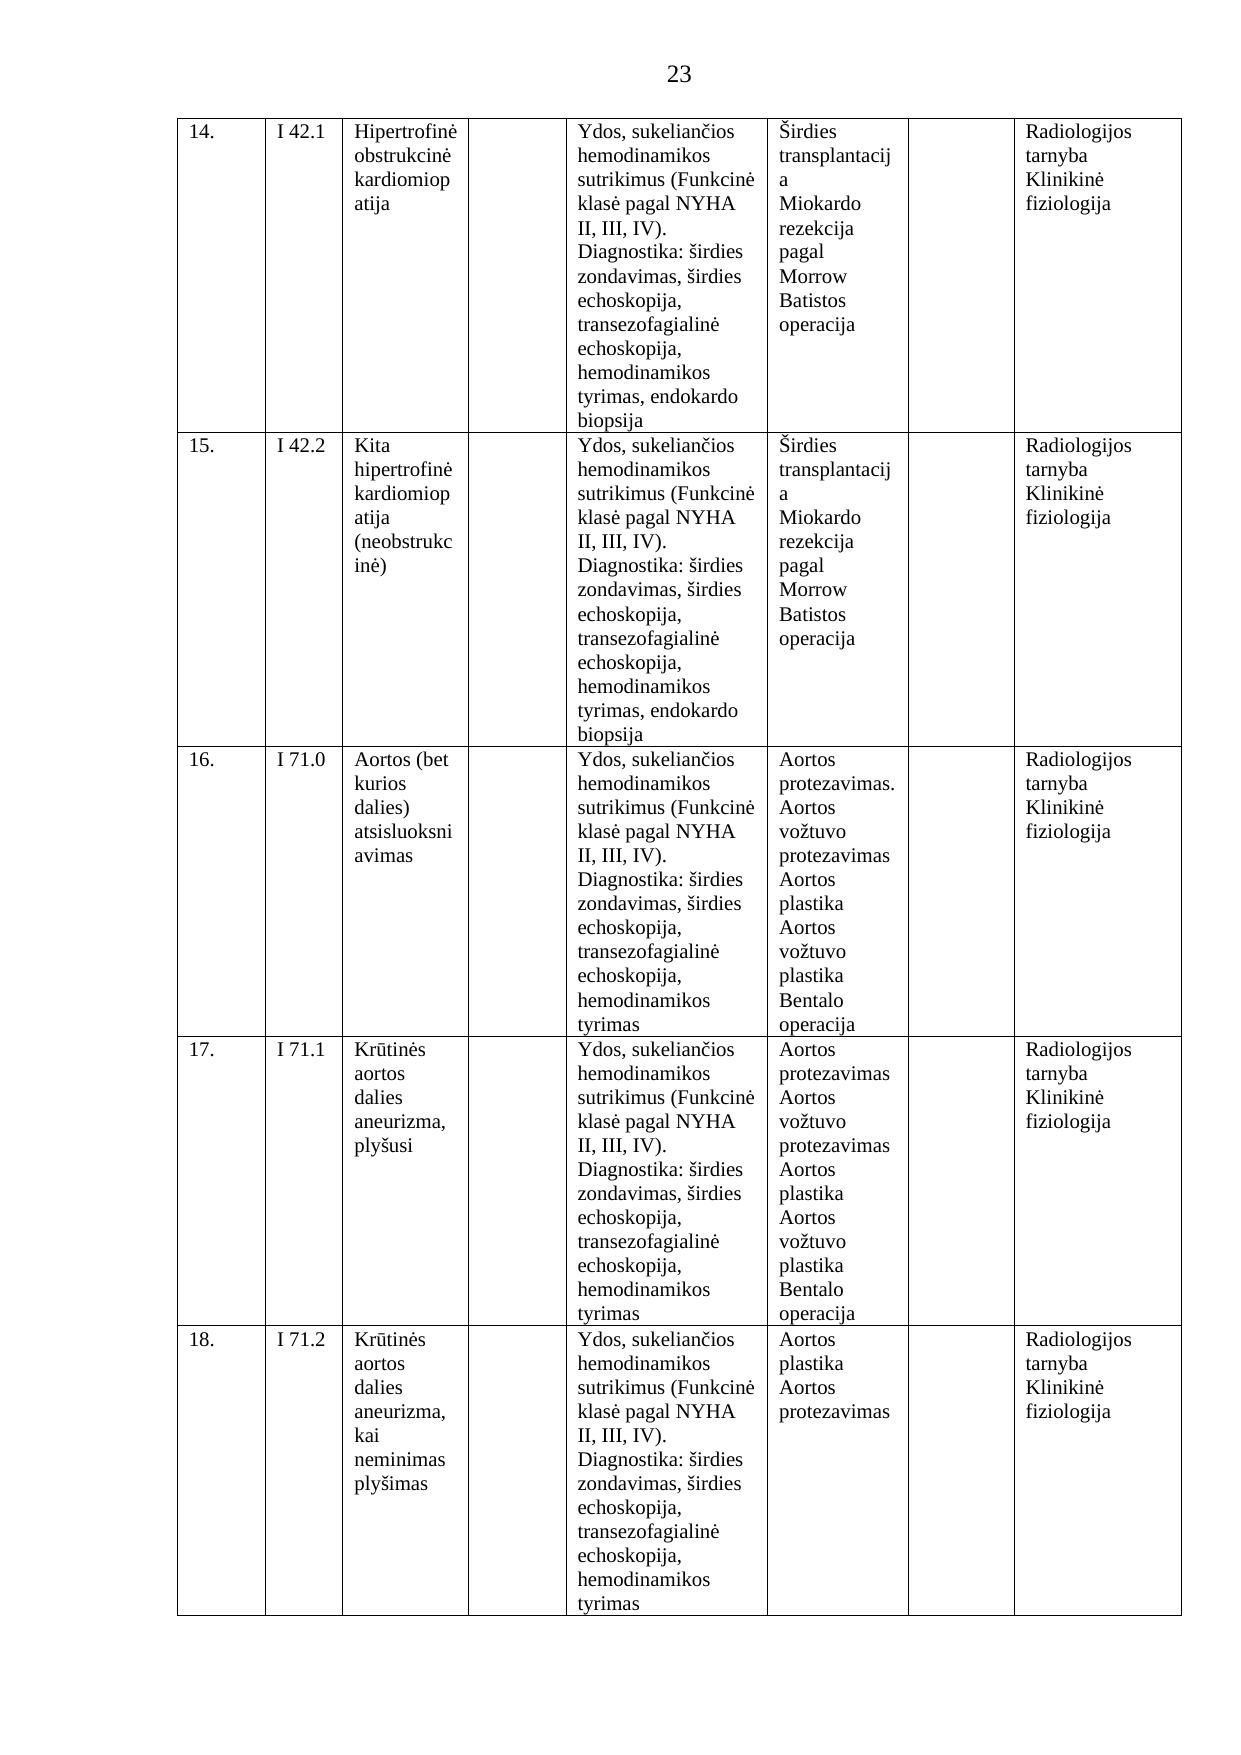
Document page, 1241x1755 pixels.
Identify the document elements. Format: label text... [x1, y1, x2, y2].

table_cell [469, 119, 566, 432]
table_cell I 71.1 [266, 1037, 342, 1325]
table_cell [909, 1037, 1014, 1325]
table_cell I 71.0 [266, 747, 342, 1036]
table_cell Radiologijos tarnyba Klinikinė fiziologija [1015, 119, 1181, 432]
table_cell Ydos, sukeliančios hemodinamikos sutrikimus (Funkcinė klasė pagal NYHA II, III, IV). Diagnostika: širdies zondavimas, širdies echoskopija, transezofagialinė echoskopija, hemodinamikos tyrimas [567, 1037, 767, 1325]
table_cell Širdies transplantacija Miokardo rezekcija pagal Morrow Batistos operacija [768, 433, 908, 746]
table_cell [469, 1037, 566, 1325]
table_cell I 42.1 [266, 119, 342, 432]
table_cell [469, 433, 566, 746]
table_cell Aortos protezavimas Aortos vožtuvo protezavimas Aortos plastika Aortos vožtuvo plastika Bentalo operacija [768, 1037, 908, 1325]
table_cell [909, 119, 1014, 432]
table_cell [909, 1326, 1014, 1615]
table_cell Ydos, sukeliančios hemodinamikos sutrikimus (Funkcinė klasė pagal NYHA II, III, IV). Diagnostika: širdies zondavimas, širdies echoskopija, transezofagialinė echoskopija, hemodinamikos tyrimas [567, 1326, 767, 1615]
table_cell Hipertrofinė obstrukcinė kardiomiopatija [343, 119, 468, 432]
table_cell [909, 747, 1014, 1036]
table_cell Ydos, sukeliančios hemodinamikos sutrikimus (Funkcinė klasė pagal NYHA II, III, IV). Diagnostika: širdies zondavimas, širdies echoskopija, transezofagialinė echoskopija, hemodinamikos tyrimas [567, 747, 767, 1036]
table_cell Aortos plastika Aortos protezavimas [768, 1326, 908, 1615]
table_cell Aortos (bet kurios dalies) atsisluoksniavimas [343, 747, 468, 1036]
table_cell Radiologijos tarnyba Klinikinė fiziologija [1015, 1326, 1181, 1615]
table_cell Krūtinės aortos dalies aneurizma, kai neminimas plyšimas [343, 1326, 468, 1615]
table_cell I 71.2 [266, 1326, 342, 1615]
table_cell Širdies transplantacija Miokardo rezekcija pagal Morrow Batistos operacija [768, 119, 908, 432]
table_cell Radiologijos tarnyba Klinikinė fiziologija [1015, 433, 1181, 746]
table_cell [469, 1326, 566, 1615]
table_cell Radiologijos tarnyba Klinikinė fiziologija [1015, 1037, 1181, 1325]
table_cell 16. [178, 747, 265, 1036]
table_cell Radiologijos tarnyba Klinikinė fiziologija [1015, 747, 1181, 1036]
table_cell Ydos, sukeliančios hemodinamikos sutrikimus (Funkcinė klasė pagal NYHA II, III, IV). Diagnostika: širdies zondavimas, širdies echoskopija, transezofagialinė echoskopija, hemodinamikos tyrimas, endokardo biopsija [567, 433, 767, 746]
table_cell Ydos, sukeliančios hemodinamikos sutrikimus (Funkcinė klasė pagal NYHA II, III, IV). Diagnostika: širdies zondavimas, širdies echoskopija, transezofagialinė echoskopija, hemodinamikos tyrimas, endokardo biopsija [567, 119, 767, 432]
table_cell 15. [178, 433, 265, 746]
table_cell 14. [178, 119, 265, 432]
table_cell [909, 433, 1014, 746]
table_cell 18. [178, 1326, 265, 1615]
table_cell Krūtinės aortos dalies aneurizma, plyšusi [343, 1037, 468, 1325]
table_cell [469, 747, 566, 1036]
table_cell Aortos protezavimas. Aortos vožtuvo protezavimas Aortos plastika Aortos vožtuvo plastika Bentalo operacija [768, 747, 908, 1036]
table_cell Kita hipertrofinė kardiomiopatija (neobstrukcinė) [343, 433, 468, 746]
table_cell I 42.2 [266, 433, 342, 746]
table_cell 17. [178, 1037, 265, 1325]
